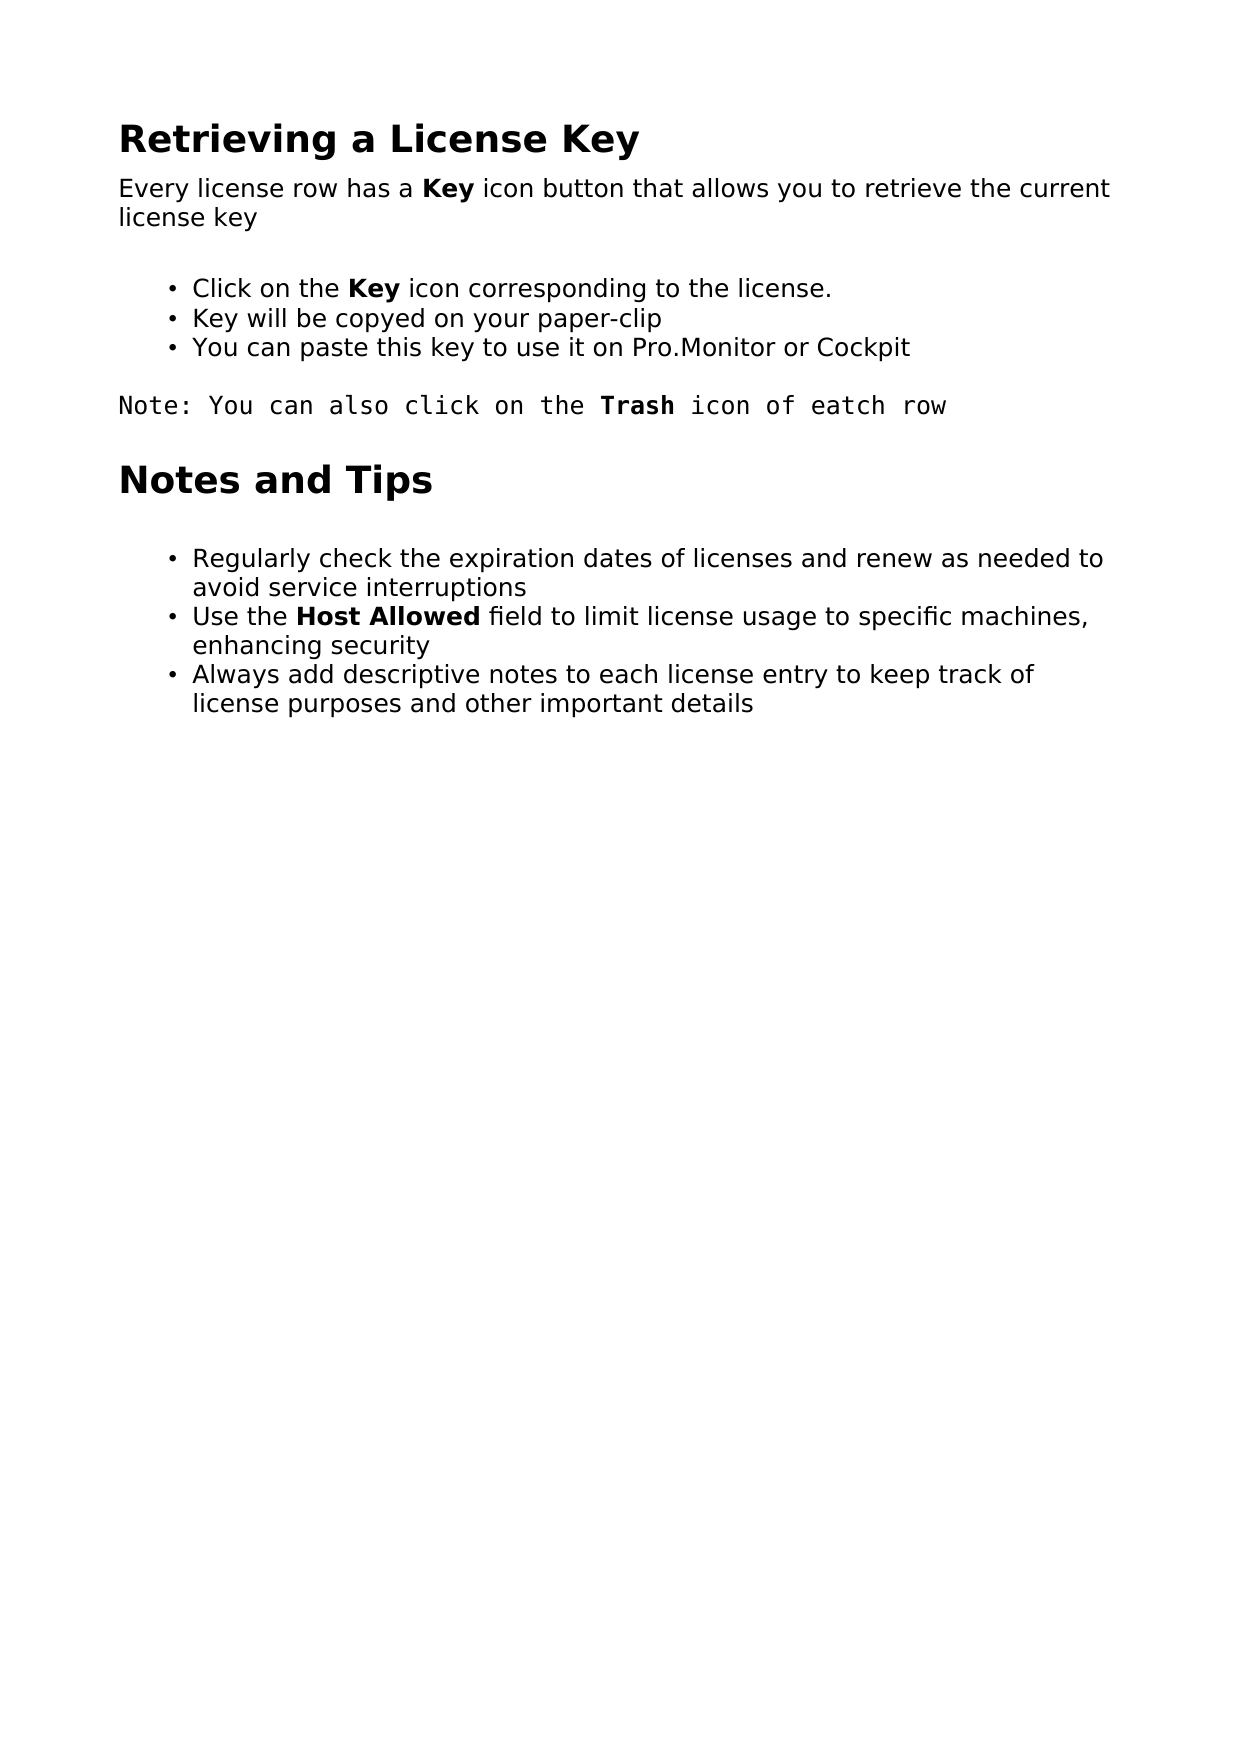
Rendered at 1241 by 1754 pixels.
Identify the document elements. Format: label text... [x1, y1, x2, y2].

text Every license row has a Key icon button that allows you to retrieve the current license key [118, 174, 1122, 233]
list You can paste this key to use it on Pro.Monitor or Cockpit [177, 333, 1122, 362]
list Regularly check the expiration dates of licenses and renew as needed to avoid service interruptions [177, 544, 1122, 602]
subtitle Notes and Tips [118, 458, 1122, 502]
subtitle Retrieving a License Key [118, 118, 1122, 162]
list Key will be copyed on your paper-clip [177, 304, 1122, 333]
list Click on the Key icon corresponding to the license. [177, 274, 1122, 304]
list Always add descriptive notes to each license entry to keep track of license purposes and other important details [177, 661, 1122, 719]
list Use the Host Allowed field to limit license usage to specific machines, enhancing security [177, 602, 1122, 661]
text Note: You can also click on the Trash icon of eatch row [118, 392, 1122, 421]
